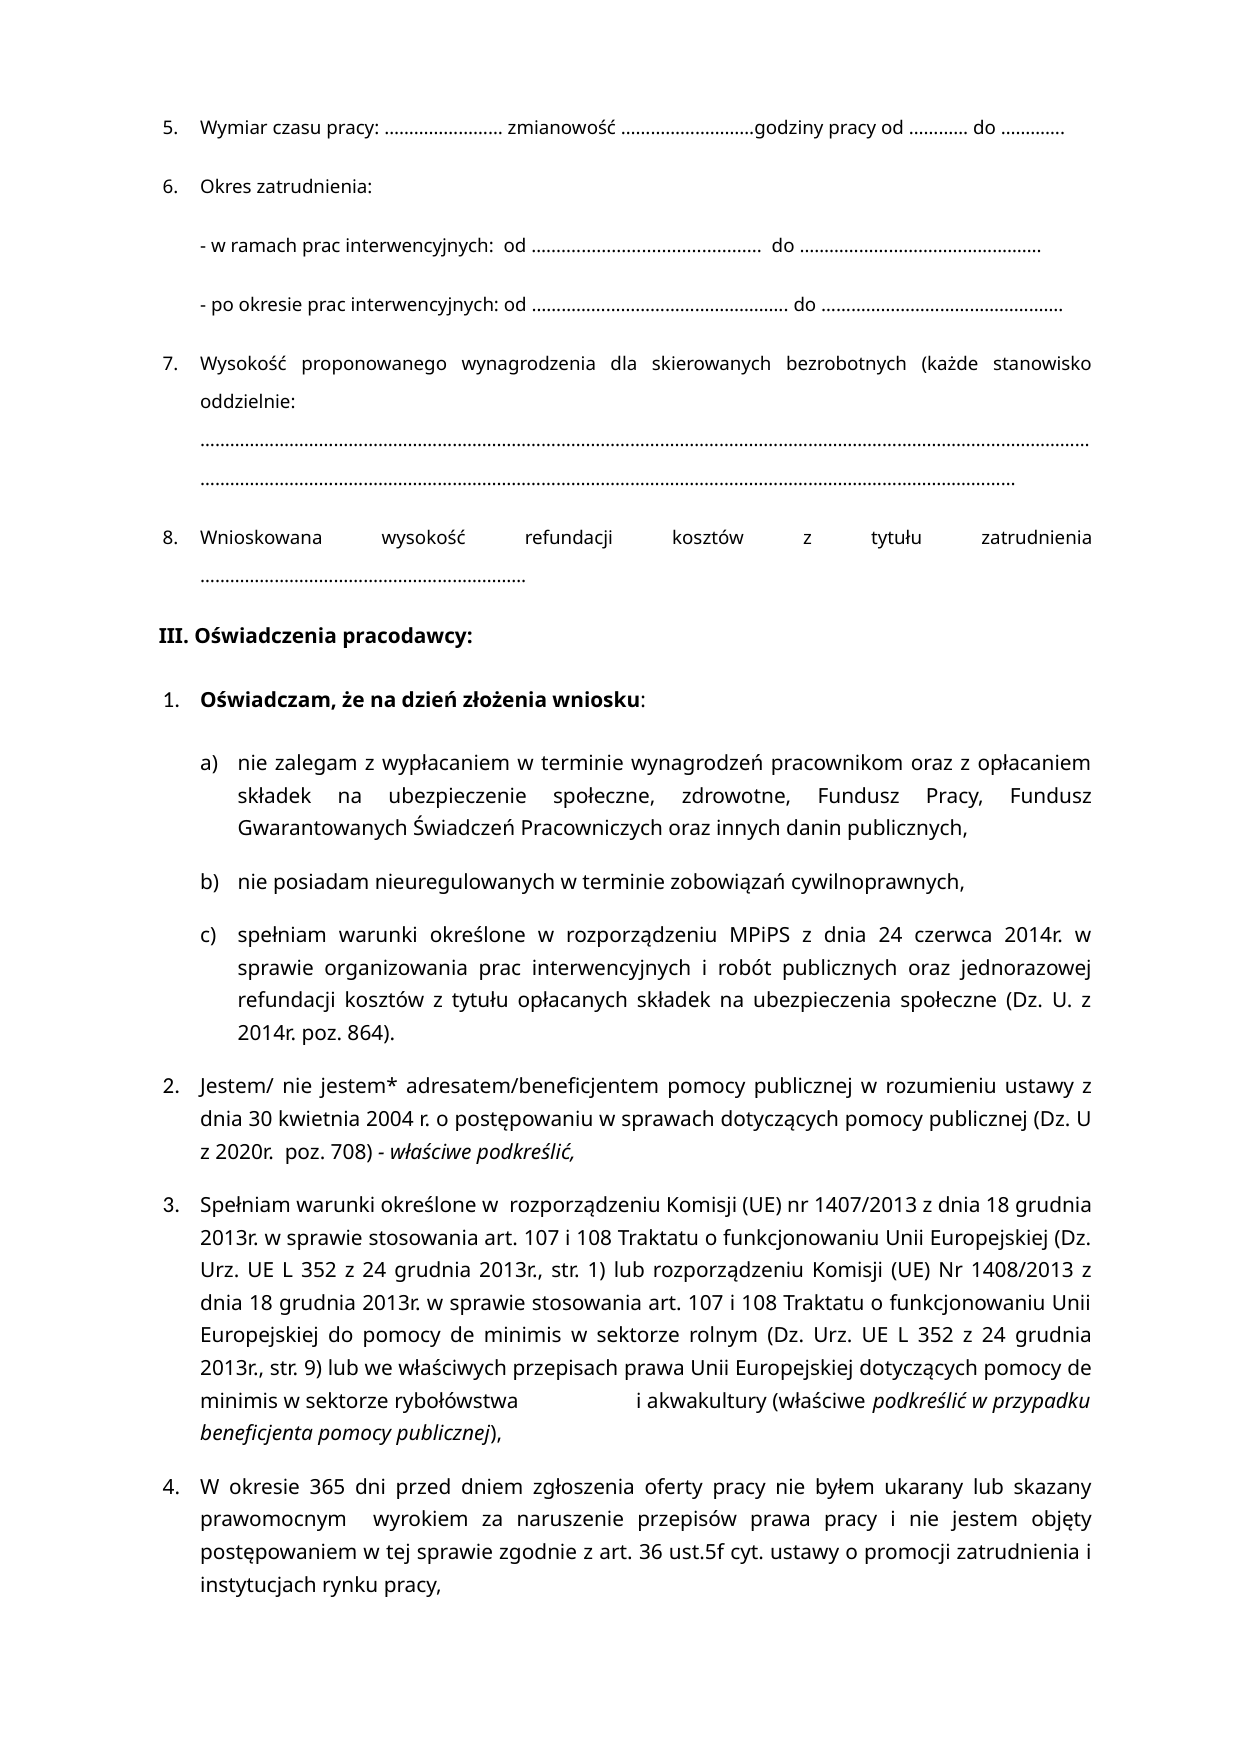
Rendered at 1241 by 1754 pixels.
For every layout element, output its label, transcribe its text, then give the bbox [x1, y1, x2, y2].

list Wnioskowana wysokość refundacji kosztów z tytułu zatrudnienia ………………………………………………………… [162, 524, 1093, 588]
list spełniam warunki określone w rozporządzeniu MPiPS z dnia 24 czerwca 2014r. w sprawie organizowania prac interwencyjnych i robót publicznych oraz jednorazowej refundacji kosztów z tytułu opłacanych składek na ubezpieczenia społeczne (Dz. U. z 2014r. poz. 864). [200, 920, 1093, 1047]
list W okresie 365 dni przed dniem zgłoszenia oferty pracy nie byłem ukarany lub skazany prawomocnym wyrokiem za naruszenie przepisów prawa pracy i nie jestem objęty postępowaniem w tej sprawie zgodnie z art. 36 ust.5f cyt. ustawy o promocji zatrudnienia i instytucjach rynku pracy, [162, 1472, 1093, 1598]
list nie posiadam nieuregulowanych w terminie zobowiązań cywilnoprawnych, [200, 867, 1093, 895]
list Wysokość proponowanego wynagrodzenia dla skierowanych bezrobotnych (każde stanowisko oddzielnie: ………………………………………………………………………………………………………………………………………………………………………………………………………………………………………………………………………………………………………………… [162, 350, 1093, 491]
list Jestem/ nie jestem* adresatem/beneficjentem pomocy publicznej w rozumieniu ustawy z dnia 30 kwietnia 2004 r. o postępowaniu w sprawach dotyczących pomocy publicznej (Dz. U z 2020r. poz. 708) - właściwe podkreślić, [162, 1072, 1093, 1165]
list - w ramach prac interwencyjnych: od …........................................... do …………………………………………. [200, 232, 1093, 258]
list - po okresie prac interwencyjnych: od ……………………………………………. do …………………………………………. [200, 291, 1093, 317]
list nie zalegam z wypłacaniem w terminie wynagrodzeń pracownikom oraz z opłacaniem składek na ubezpieczenie społeczne, zdrowotne, Fundusz Pracy, Fundusz Gwarantowanych Świadczeń Pracowniczych oraz innych danin publicznych, [200, 748, 1093, 842]
list Oświadczam, że na dzień złożenia wniosku: [162, 685, 1093, 713]
list Spełniam warunki określone w rozporządzeniu Komisji (UE) nr 1407/2013 z dnia 18 grudnia 2013r. w sprawie stosowania art. 107 i 108 Traktatu o funkcjonowaniu Unii Europejskiej (Dz. Urz. UE L 352 z 24 grudnia 2013r., str. 1) lub rozporządzeniu Komisji (UE) Nr 1408/2013 z dnia 18 grudnia 2013r. w sprawie stosowania art. 107 i 108 Traktatu o funkcjonowaniu Unii Europejskiej do pomocy de minimis w sektorze rolnym (Dz. Urz. UE L 352 z 24 grudnia 2013r., str. 9) lub we właściwych przepisach prawa Unii Europejskiej dotyczących pomocy de minimis w sektorze rybołówstwa i akwakultury (właściwe podkreślić w przypadku beneficjenta pomocy publicznej), [162, 1190, 1093, 1447]
list III. Oświadczenia pracodawcy: [148, 621, 1093, 650]
list Wymiar czasu pracy: …………………… zmianowość ………………………godziny pracy od ………… do …………. [162, 114, 1093, 139]
list Okres zatrudnienia: [162, 173, 1093, 199]
